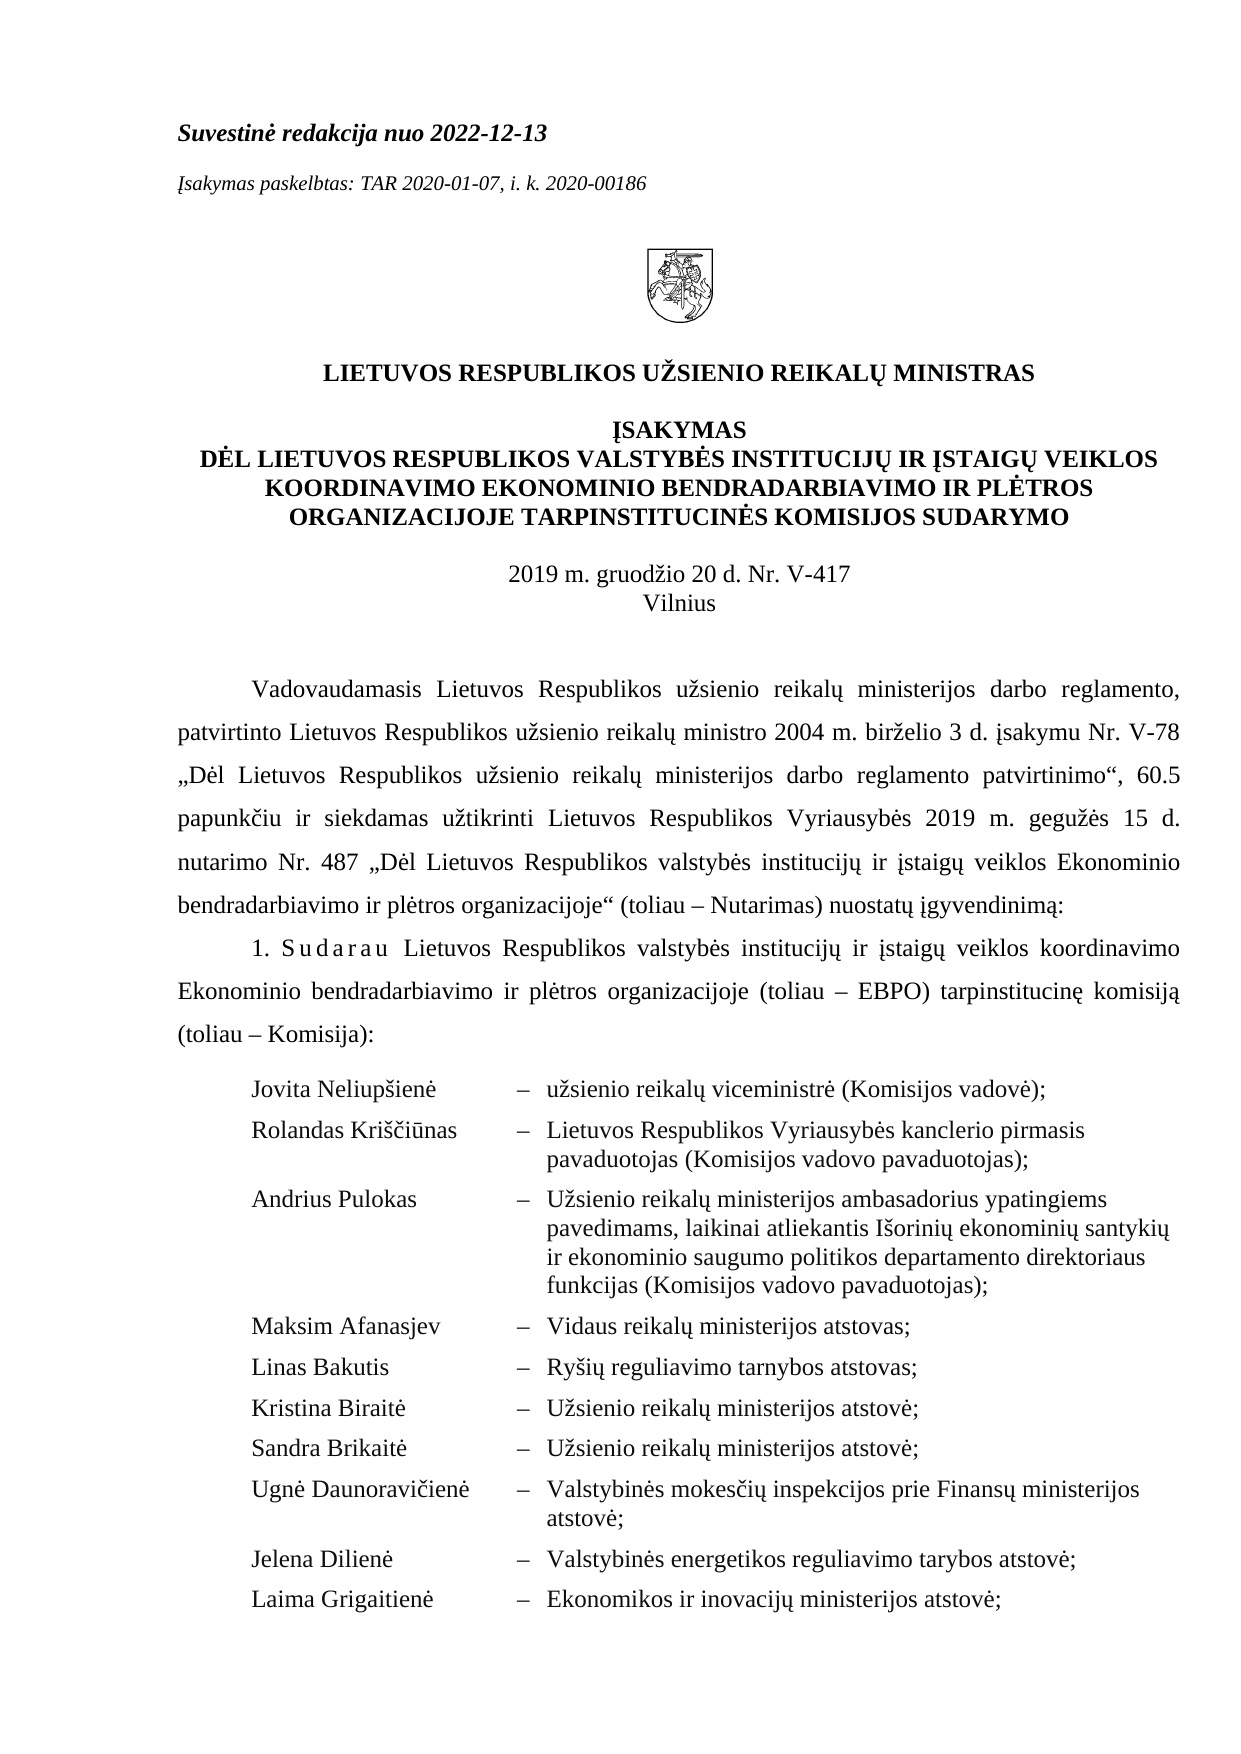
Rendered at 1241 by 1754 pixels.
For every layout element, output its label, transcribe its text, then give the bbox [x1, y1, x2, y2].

text Ugnė Daunoravičienė ‒ Valstybinės mokesčių inspekcijos prie Finansų ministerijos atstovė; [251, 1474, 1181, 1532]
text Įsakymas paskelbtas: TAR 2020-01-07, i. k. 2020-00186 [177, 171, 1181, 195]
text Laima Grigaitienė ‒ Ekonomikos ir inovacijų ministerijos atstovė; [251, 1584, 1181, 1613]
text Jelena Dilienė ‒ Valstybinės energetikos reguliavimo tarybos atstovė; [251, 1544, 1181, 1572]
text Vadovaudamasis Lietuvos Respublikos užsienio reikalų ministerijos darbo reglamento, patvirtinto Lietuvos Respublikos užsienio reikalų ministro 2004 m. birželio 3 d. įsakymu Nr. V-78 „Dėl Lietuvos Respublikos užsienio reikalų ministerijos darbo reglamento patvirtinimo“, 60.5 papunkčiu ir siekdamas užtikrinti Lietuvos Respublikos Vyriausybės 2019 m. gegužės 15 d. nutarimo Nr. 487 „Dėl Lietuvos Respublikos valstybės institucijų ir įstaigų veiklos Ekonominio bendradarbiavimo ir plėtros organizacijoje“ (toliau – Nutarimas) nuostatų įgyvendinimą: [177, 674, 1181, 918]
text Rolandas Kriščiūnas ‒ Lietuvos Respublikos Vyriausybės kanclerio pirmasis pavaduotojas (Komisijos vadovo pavaduotojas); [251, 1115, 1181, 1172]
text 2019 m. gruodžio 20 d. Nr. V-417 [177, 559, 1181, 588]
text DĖL LIETUVOS RESPUBLIKOS VALSTYBĖS INSTITUCIJŲ IR ĮSTAIGŲ VEIKLOS KOORDINAVIMO EKONOMINIO BENDRADARBIAVIMO IR PLĖTROS ORGANIZACIJOJE TARPINSTITUCINĖS KOMISIJOS SUDARYMO [177, 444, 1181, 530]
text Maksim Afanasjev ‒ Vidaus reikalų ministerijos atstovas; [251, 1311, 1181, 1340]
text LIETUVOS RESPUBLIKOS UŽSIENIO REIKALŲ MINISTRAS [177, 358, 1181, 387]
text Jovita Neliupšienė ‒ užsienio reikalų viceministrė (Komisijos vadovė); [251, 1074, 1181, 1103]
text Linas Bakutis ‒ Ryšių reguliavimo tarnybos atstovas; [251, 1352, 1181, 1381]
text Vilnius [177, 588, 1181, 617]
text ĮSAKYMAS [177, 415, 1181, 444]
text Sandra Brikaitė ‒ Užsienio reikalų ministerijos atstovė; [251, 1433, 1181, 1462]
text Suvestinė redakcija nuo 2022-12-13 [177, 118, 1181, 147]
text Kristina Biraitė ‒ Užsienio reikalų ministerijos atstovė; [251, 1393, 1181, 1422]
text Andrius Pulokas ‒ Užsienio reikalų ministerijos ambasadorius ypatingiems pavedimams, laikinai atliekantis Išorinių ekonominių santykių ir ekonominio saugumo politikos departamento direktoriaus funkcijas (Komisijos vadovo pavaduotojas); [251, 1184, 1181, 1299]
text 1. Sudarau Lietuvos Respublikos valstybės institucijų ir įstaigų veiklos koordinavimo Ekonominio bendradarbiavimo ir plėtros organizacijoje (toliau – EBPO) tarpinstitucinę komisiją (toliau – Komisija): [177, 933, 1181, 1048]
